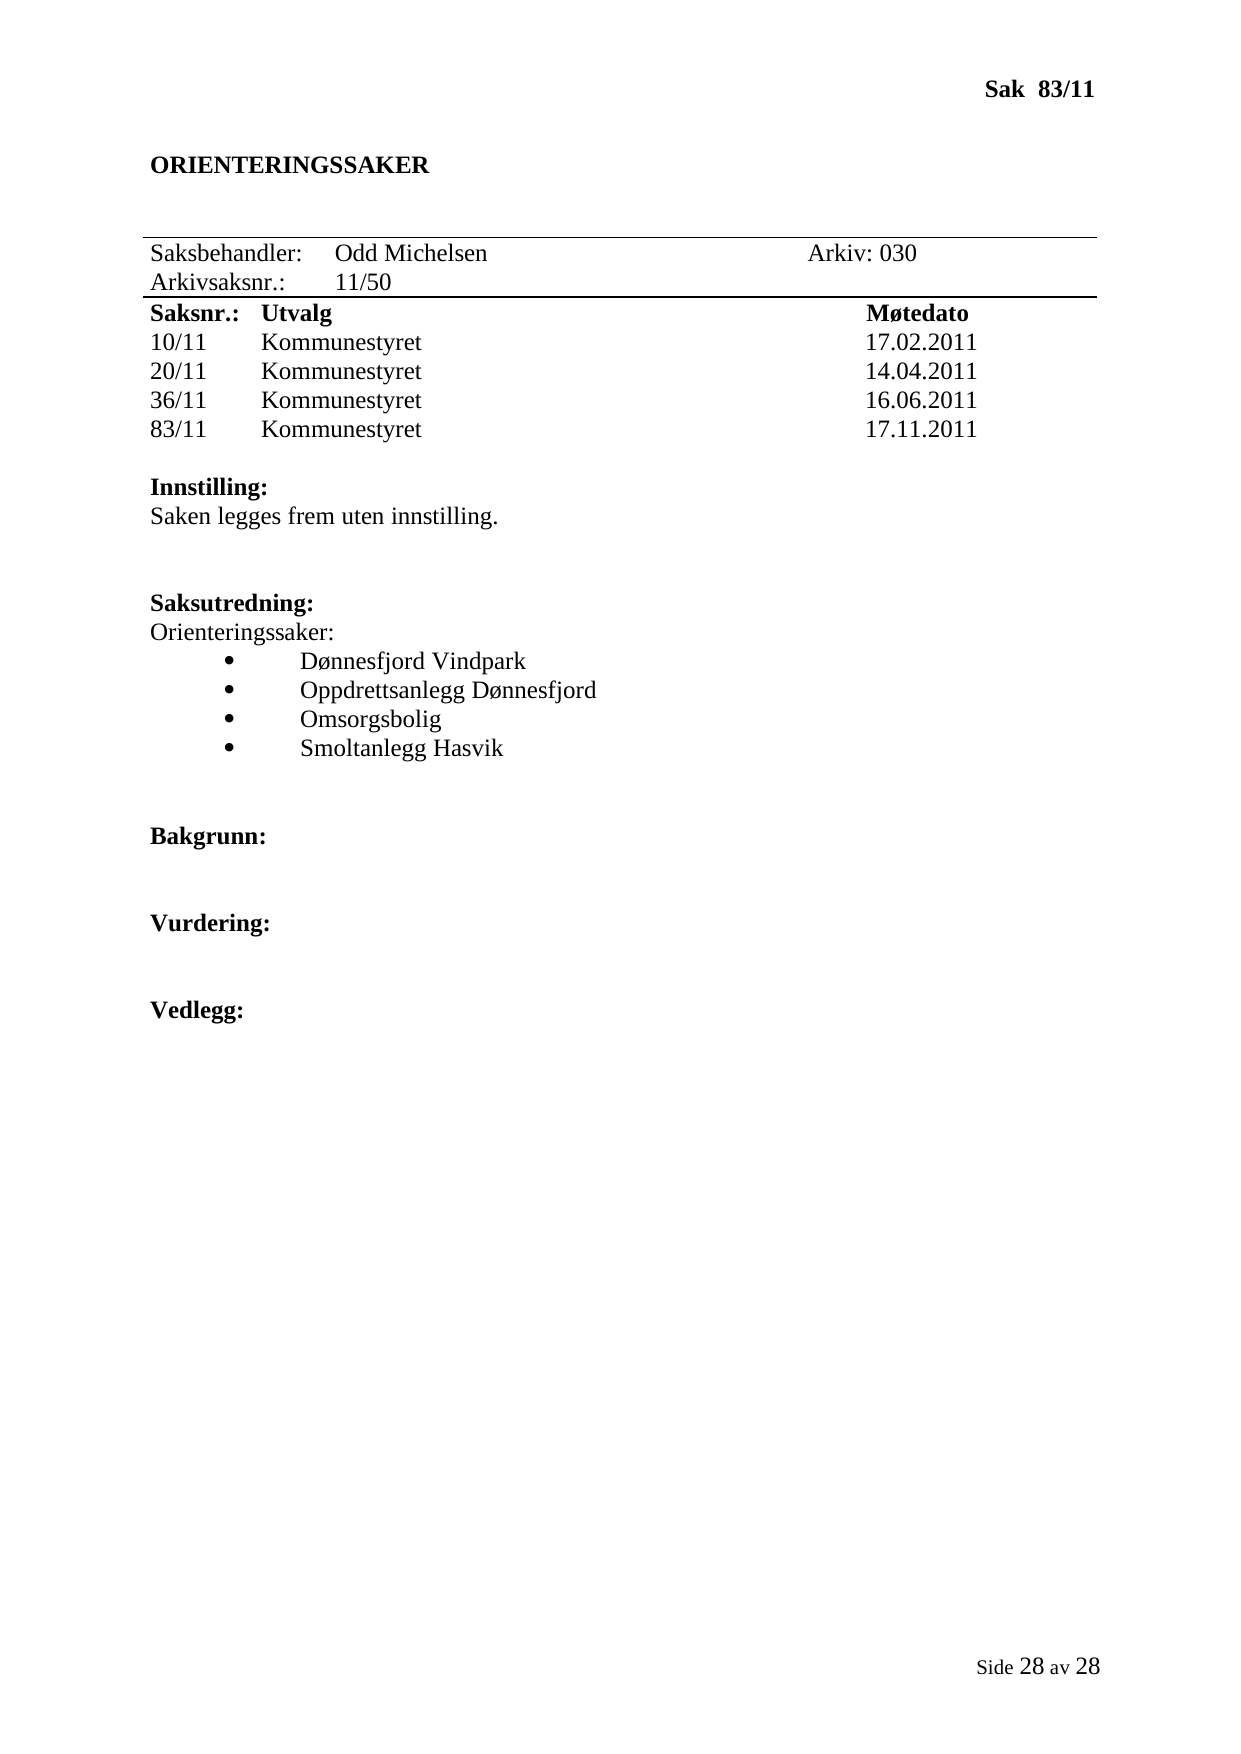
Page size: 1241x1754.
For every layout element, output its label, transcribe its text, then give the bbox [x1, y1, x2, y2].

table_cell [1097, 267, 1107, 296]
text 83/11 Kommunestyret 17.11.2011 [150, 414, 1100, 443]
text 10/11 Kommunestyret 17.02.2011 [150, 326, 1100, 356]
table_cell [569, 267, 800, 296]
list Smoltanlegg Hasvik [225, 733, 1100, 762]
text 20/11 Kommunestyret 14.04.2011 [150, 356, 1100, 384]
table_cell 11/50 [327, 267, 569, 296]
text Innstilling: [150, 472, 1100, 501]
list Omsorgsbolig [225, 704, 1100, 733]
table_cell Møtedato [859, 296, 1107, 326]
list Oppdrettsanlegg Dønnesfjord [225, 675, 1100, 704]
text Vedlegg: [150, 995, 1100, 1024]
table_header [1097, 237, 1107, 267]
text Saken legges frem uten innstilling. [150, 501, 1100, 530]
text 36/11 Kommunestyret 16.06.2011 [150, 384, 1100, 414]
table_cell Arkivsaksnr.: [143, 267, 327, 296]
table_cell [800, 267, 1097, 296]
table_header Arkiv: 030 [800, 238, 1097, 267]
table_header Odd Michelsen [327, 238, 800, 267]
table_cell Saksnr.: [143, 298, 253, 326]
list Dønnesfjord Vindpark [225, 646, 1100, 675]
text Vurdering: [150, 908, 1100, 937]
text Bakgrunn: [150, 821, 1100, 849]
text Saksutredning: [150, 588, 1100, 617]
table_header Saksbehandler: [143, 238, 327, 267]
table_cell Utvalg [254, 298, 859, 326]
text ORIENTERINGSSAKER [150, 150, 1100, 179]
text Orienteringssaker: [150, 617, 1100, 646]
